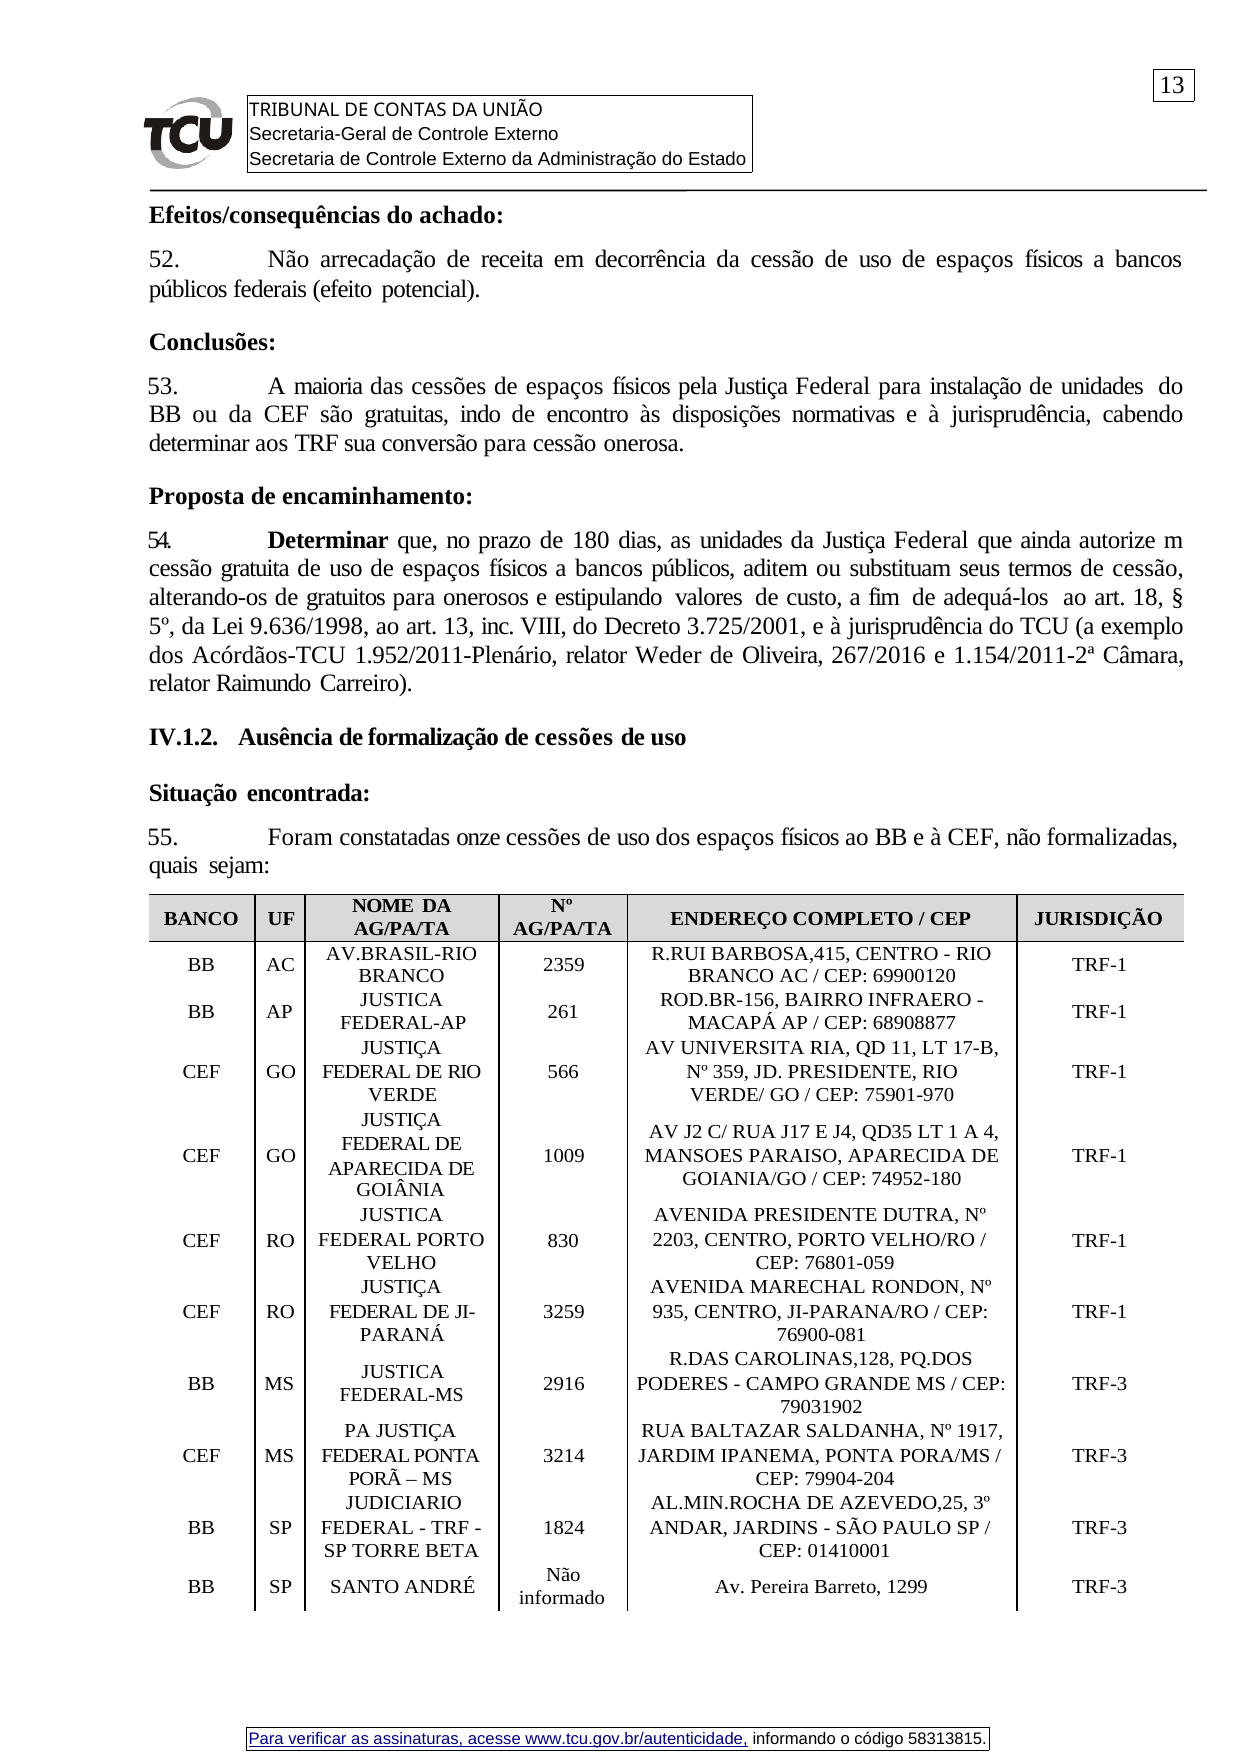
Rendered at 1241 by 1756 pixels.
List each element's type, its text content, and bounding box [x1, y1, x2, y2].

table_cell GO [256, 1036, 304, 1108]
table_cell JUSTICA FEDERAL PORTO VELHO [306, 1203, 498, 1275]
table_cell BB [149, 1491, 254, 1563]
table_header UF [256, 895, 304, 941]
table_cell BB [149, 942, 254, 988]
table_cell TRF-1 [1018, 942, 1184, 988]
table_cell JUSTIÇA FEDERAL DE APARECIDA DE GOIÂNIA [306, 1108, 498, 1203]
table_cell TRF-1 [1018, 1036, 1184, 1108]
table_cell GO [256, 1108, 304, 1203]
table_cell JUSTICA FEDERAL-AP [306, 988, 498, 1036]
table_cell 2916 [500, 1347, 627, 1419]
table_cell AL.MIN.ROCHA DE AZEVEDO,25, 3º ANDAR, JARDINS - SÃO PAULO SP / CEP: 01410001 [628, 1491, 1016, 1563]
table_cell CEF [149, 1275, 254, 1347]
table_cell BB [149, 988, 254, 1036]
table_cell RO [256, 1275, 304, 1347]
table_header NOME DA AG/PA/TA [306, 895, 498, 941]
picture [143, 97, 233, 169]
table_cell AVENIDA PRESIDENTE DUTRA, Nº 2203, CENTRO, PORTO VELHO/RO / CEP: 76801-059 [628, 1203, 1016, 1275]
table_cell TRF-1 [1018, 1203, 1184, 1275]
table_cell 3214 [500, 1419, 627, 1491]
list Foram constatadas onze cessões de uso dos espaços físicos ao BB e à CEF, não formalizadas, quais sejam: [147, 822, 1181, 879]
table_cell TRF-1 [1018, 988, 1184, 1036]
table_cell CEF [149, 1036, 254, 1108]
table_cell JUSTICA FEDERAL-MS [306, 1347, 498, 1419]
table_cell RO [256, 1203, 304, 1275]
table_cell Av. Pereira Barreto, 1299 [628, 1563, 1016, 1611]
table_cell 830 [500, 1203, 627, 1275]
table_cell CEF [149, 1419, 254, 1491]
table_cell ROD.BR-156, BAIRRO INFRAERO - MACAPÁ AP / CEP: 68908877 [628, 988, 1016, 1036]
table_header BANCO [149, 895, 254, 941]
table_cell AP [256, 988, 304, 1036]
table_cell Não informado [500, 1563, 627, 1611]
table_header ENDEREÇO COMPLETO / CEP [628, 895, 1016, 941]
table_cell PA JUSTIÇA FEDERAL PONTA PORÃ – MS [306, 1419, 498, 1491]
table_cell CEF [149, 1203, 254, 1275]
subtitle Proposta de encaminhamento: [148, 481, 1201, 510]
table_cell JUSTIÇA FEDERAL DE RIO VERDE [306, 1036, 498, 1108]
table_header JURISDIÇÃO [1018, 895, 1184, 941]
table_cell R.DAS CAROLINAS,128, PQ.DOS PODERES - CAMPO GRANDE MS / CEP: 79031902 [628, 1347, 1016, 1419]
table_cell CEF [149, 1108, 254, 1203]
table_cell JUDICIARIO FEDERAL - TRF - SP TORRE BETA [306, 1491, 498, 1563]
table_cell 1009 [500, 1108, 627, 1203]
table_cell R.RUI BARBOSA,415, CENTRO - RIO BRANCO AC / CEP: 69900120 [628, 942, 1016, 988]
table_cell AV UNIVERSITA RIA, QD 11, LT 17-B, Nº 359, JD. PRESIDENTE, RIO VERDE/ GO / CEP: 75901-970 [628, 1036, 1016, 1108]
subtitle Efeitos/consequências do achado: [148, 200, 1201, 229]
table_cell SP [256, 1491, 304, 1563]
table_cell SANTO ANDRÉ [306, 1563, 498, 1611]
table_cell SP [256, 1563, 304, 1611]
table_cell AV J2 C/ RUA J17 E J4, QD35 LT 1 A 4, MANSOES PARAISO, APARECIDA DE GOIANIA/GO / CEP: 74952-180 [628, 1108, 1016, 1203]
list Não arrecadação de receita em decorrência da cessão de uso de espaços físicos a bancos públicos federais (efeito potencial). [148, 244, 1183, 302]
table_cell TRF-3 [1018, 1419, 1184, 1491]
table_cell AV.BRASIL-RIO BRANCO [306, 942, 498, 988]
table_cell 1824 [500, 1491, 627, 1563]
table_cell 2359 [500, 942, 627, 988]
table_cell 566 [500, 1036, 627, 1108]
table_cell TRF-1 [1018, 1275, 1184, 1347]
list Determinar que, no prazo de 180 dias, as unidades da Justiça Federal que ainda autorize m cessão gratuita de uso de espaços físicos a bancos públicos, aditem ou substituam seus termos de cessão, alterando-os de gratuitos para onerosos e estipulando valores de custo, a fim de adequá-los ao art. 18, § 5º, da Lei 9.636/1998, ao art. 13, inc. VIII, do Decreto 3.725/2001, e à jurisprudência do TCU (a exemplo dos Acórdãos-TCU 1.952/2011-Plenário, relator Weder de Oliveira, 267/2016 e 1.154/2011-2ª Câmara, relator Raimundo Carreiro). [147, 525, 1184, 697]
table_cell AC [256, 942, 304, 988]
list A maioria das cessões de espaços físicos pela Justiça Federal para instalação de unidades do BB ou da CEF são gratuitas, indo de encontro às disposições normativas e à jurisprudência, cabendo determinar aos TRF sua conversão para cessão onerosa. [147, 371, 1184, 457]
table_cell BB [149, 1563, 254, 1611]
table_cell RUA BALTAZAR SALDANHA, Nº 1917, JARDIM IPANEMA, PONTA PORA/MS / CEP: 79904-204 [628, 1419, 1016, 1491]
table_cell MS [256, 1347, 304, 1419]
table_cell AVENIDA MARECHAL RONDON, Nº 935, CENTRO, JI-PARANA/RO / CEP: 76900-081 [628, 1275, 1016, 1347]
subtitle Ausência de formalização de cessões de uso Situação encontrada: [148, 700, 699, 813]
table_header Nº AG/PA/TA [500, 895, 627, 941]
table_cell TRF-3 [1018, 1347, 1184, 1419]
table_cell MS [256, 1419, 304, 1491]
table_cell 3259 [500, 1275, 627, 1347]
subtitle Conclusões: [148, 327, 1201, 356]
table_cell TRF-3 [1018, 1563, 1184, 1611]
table_cell JUSTIÇA FEDERAL DE JI- PARANÁ [306, 1275, 498, 1347]
table_cell 261 [500, 988, 627, 1036]
table_cell TRF-3 [1018, 1491, 1184, 1563]
table_cell BB [149, 1347, 254, 1419]
table_cell TRF-1 [1018, 1108, 1184, 1203]
